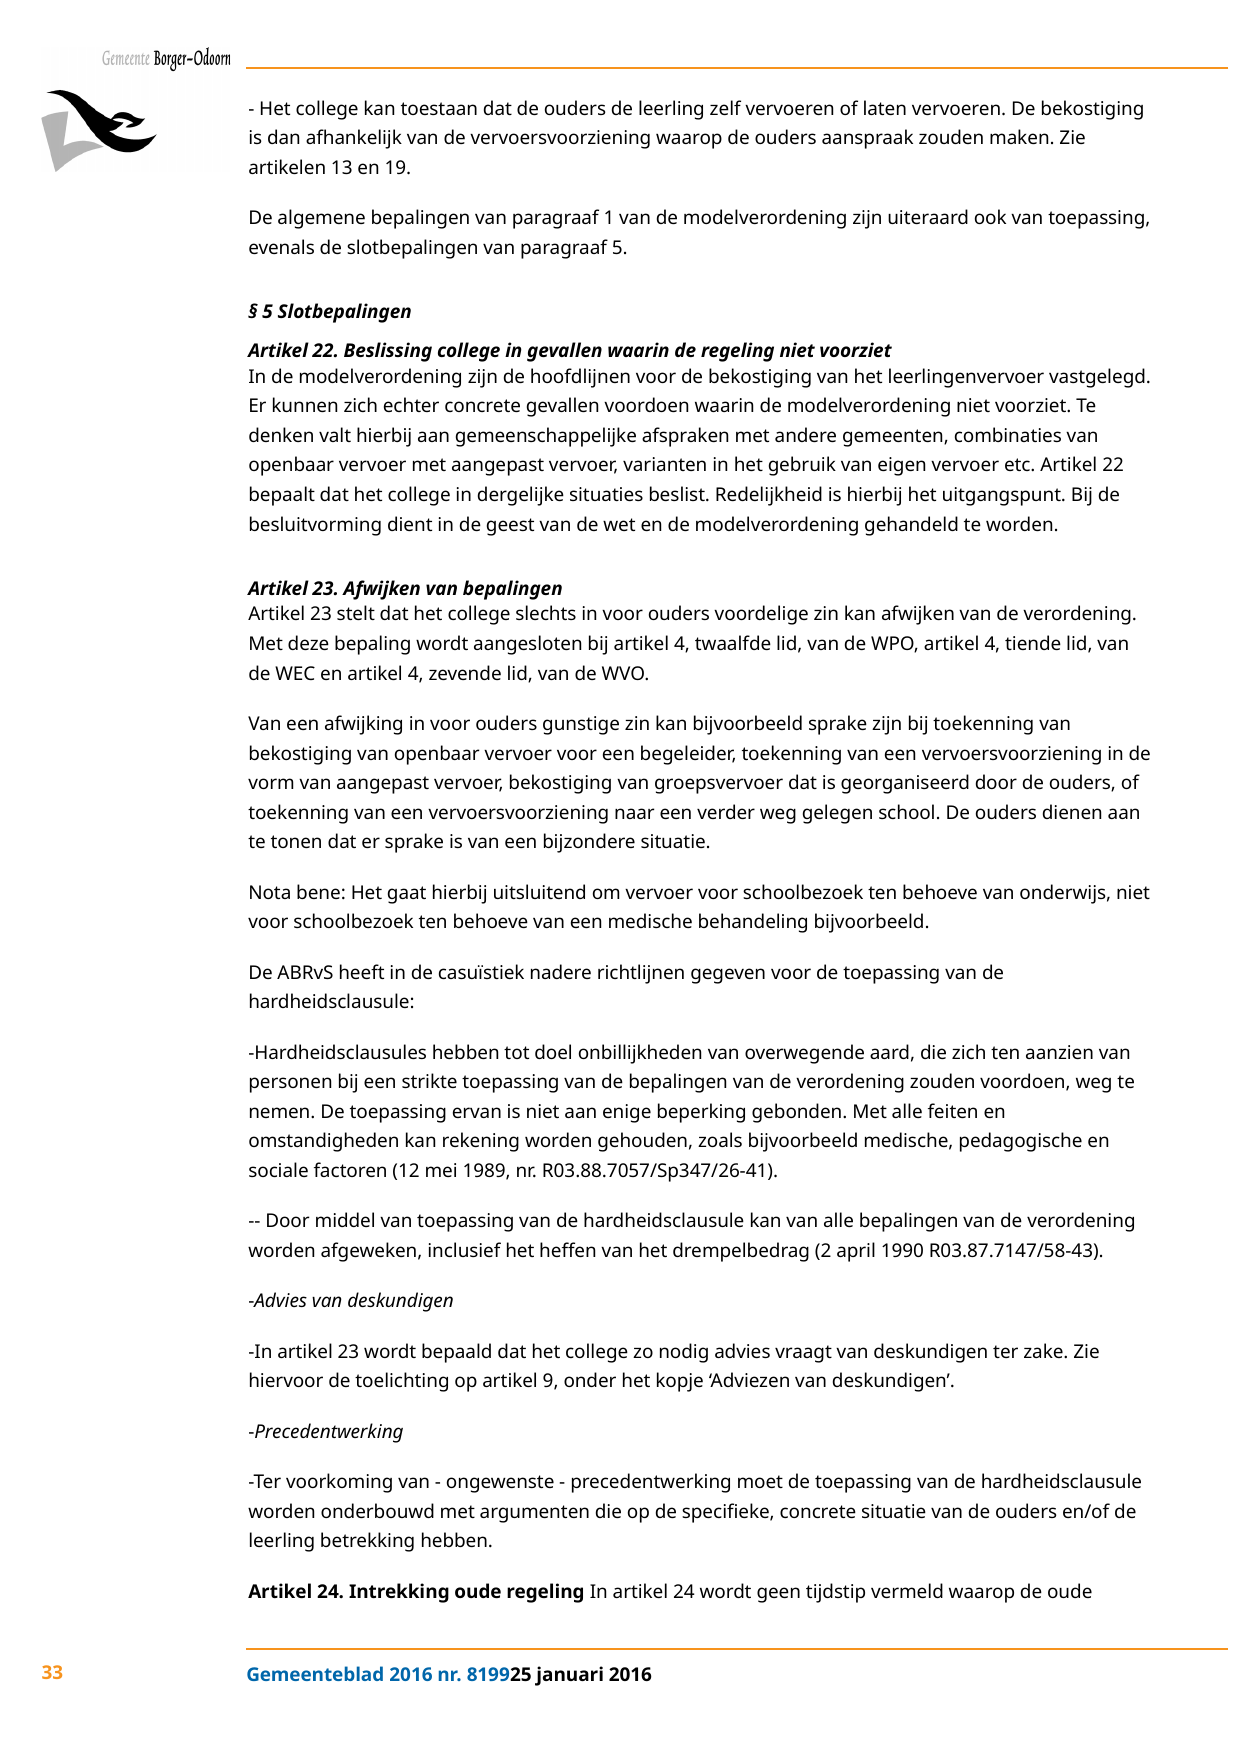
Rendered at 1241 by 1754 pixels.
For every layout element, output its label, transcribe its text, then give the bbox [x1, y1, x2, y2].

text Artikel 22. Beslissing college in gevallen waarin de regeling niet voorziet [248, 337, 1152, 363]
text -Advies van deskundigen [248, 1288, 1152, 1313]
text § 5 Slotbepalingen [248, 298, 1152, 324]
text -Hardheidsclausules hebben tot doel onbillijkheden van overwegende aard, die zich ten aanzien van personen bij een strikte toepassing van de bepalingen van de verordening zouden voordoen, weg te nemen. De toepassing ervan is niet aan enige beperking gebonden. Met alle feiten en omstandigheden kan rekening worden gehouden, zoals bijvoorbeeld medische, pedagogische en sociale factoren (12 mei 1989, nr. R03.88.7057/Sp347/26-41). [248, 1039, 1152, 1183]
text -In artikel 23 wordt bepaald dat het college zo nodig advies vraagt van deskundigen ter zake. Zie hiervoor de toelichting op artikel 9, onder het kopje ‘Adviezen van deskundigen’. [248, 1338, 1152, 1393]
text Artikel 23 stelt dat het college slechts in voor ouders voordelige zin kan afwijken van de verordening. Met deze bepaling wordt aangesloten bij artikel 4, twaalfde lid, van de WPO, artikel 4, tiende lid, van de WEC en artikel 4, zevende lid, van de WVO. [248, 601, 1152, 685]
text In de modelverordening zijn de hoofdlijnen voor de bekostiging van het leerlingenvervoer vastgelegd. Er kunnen zich echter concrete gevallen voordoen waarin de modelverordening niet voorziet. Te denken valt hierbij aan gemeenschappelijke afspraken met andere gemeenten, combinaties van openbaar vervoer met aangepast vervoer, varianten in het gebruik van eigen vervoer etc. Artikel 22 bepaalt dat het college in dergelijke situaties beslist. Redelijkheid is hierbij het uitgangspunt. Bij de besluitvorming dient in de geest van de wet en de modelverordening gehandeld te worden. [248, 363, 1152, 537]
text - Het college kan toestaan dat de ouders de leerling zelf vervoeren of laten vervoeren. De bekostiging is dan afhankelijk van de vervoersvoorziening waarop de ouders aanspraak zouden maken. Zie artikelen 13 en 19. [248, 95, 1152, 180]
text Van een afwijking in voor ouders gunstige zin kan bijvoorbeeld sprake zijn bij toekenning van bekostiging van openbaar vervoer voor een begeleider, toekenning van een vervoersvoorziening in de vorm van aangepast vervoer, bekostiging van groepsvervoer dat is georganiseerd door de ouders, of toekenning van een vervoersvoorziening naar een verder weg gelegen school. De ouders dienen aan te tonen dat er sprake is van een bijzondere situatie. [248, 710, 1152, 854]
text De algemene bepalingen van paragraaf 1 van de modelverordening zijn uiteraard ook van toepassing, evenals de slotbepalingen van paragraaf 5. [248, 204, 1152, 260]
text Artikel 23. Afwijken van bepalingen [248, 575, 1152, 601]
text Artikel 24. Intrekking oude regeling In artikel 24 wordt geen tijdstip vermeld waarop de oude [248, 1578, 1152, 1604]
picture [41, 47, 231, 172]
text -- Door middel van toepassing van de hardheidsclausule kan van alle bepalingen van de verordening worden afgeweken, inclusief het heffen van het drempelbedrag (2 april 1990 R03.87.7147/58-43). [248, 1208, 1152, 1263]
text Nota bene: Het gaat hierbij uitsluitend om vervoer voor schoolbezoek ten behoeve van onderwijs, niet voor schoolbezoek ten behoeve van een medische behandeling bijvoorbeeld. [248, 879, 1152, 934]
text -Precedentwerking [248, 1418, 1152, 1444]
text -Ter voorkoming van - ongewenste - precedentwerking moet de toepassing van de hardheidsclausule worden onderbouwd met argumenten die op de specifieke, concrete situatie van de ouders en/of de leerling betrekking hebben. [248, 1468, 1152, 1553]
text De ABRvS heeft in de casuïstiek nadere richtlijnen gegeven voor de toepassing van de hardheidsclausule: [248, 959, 1152, 1014]
